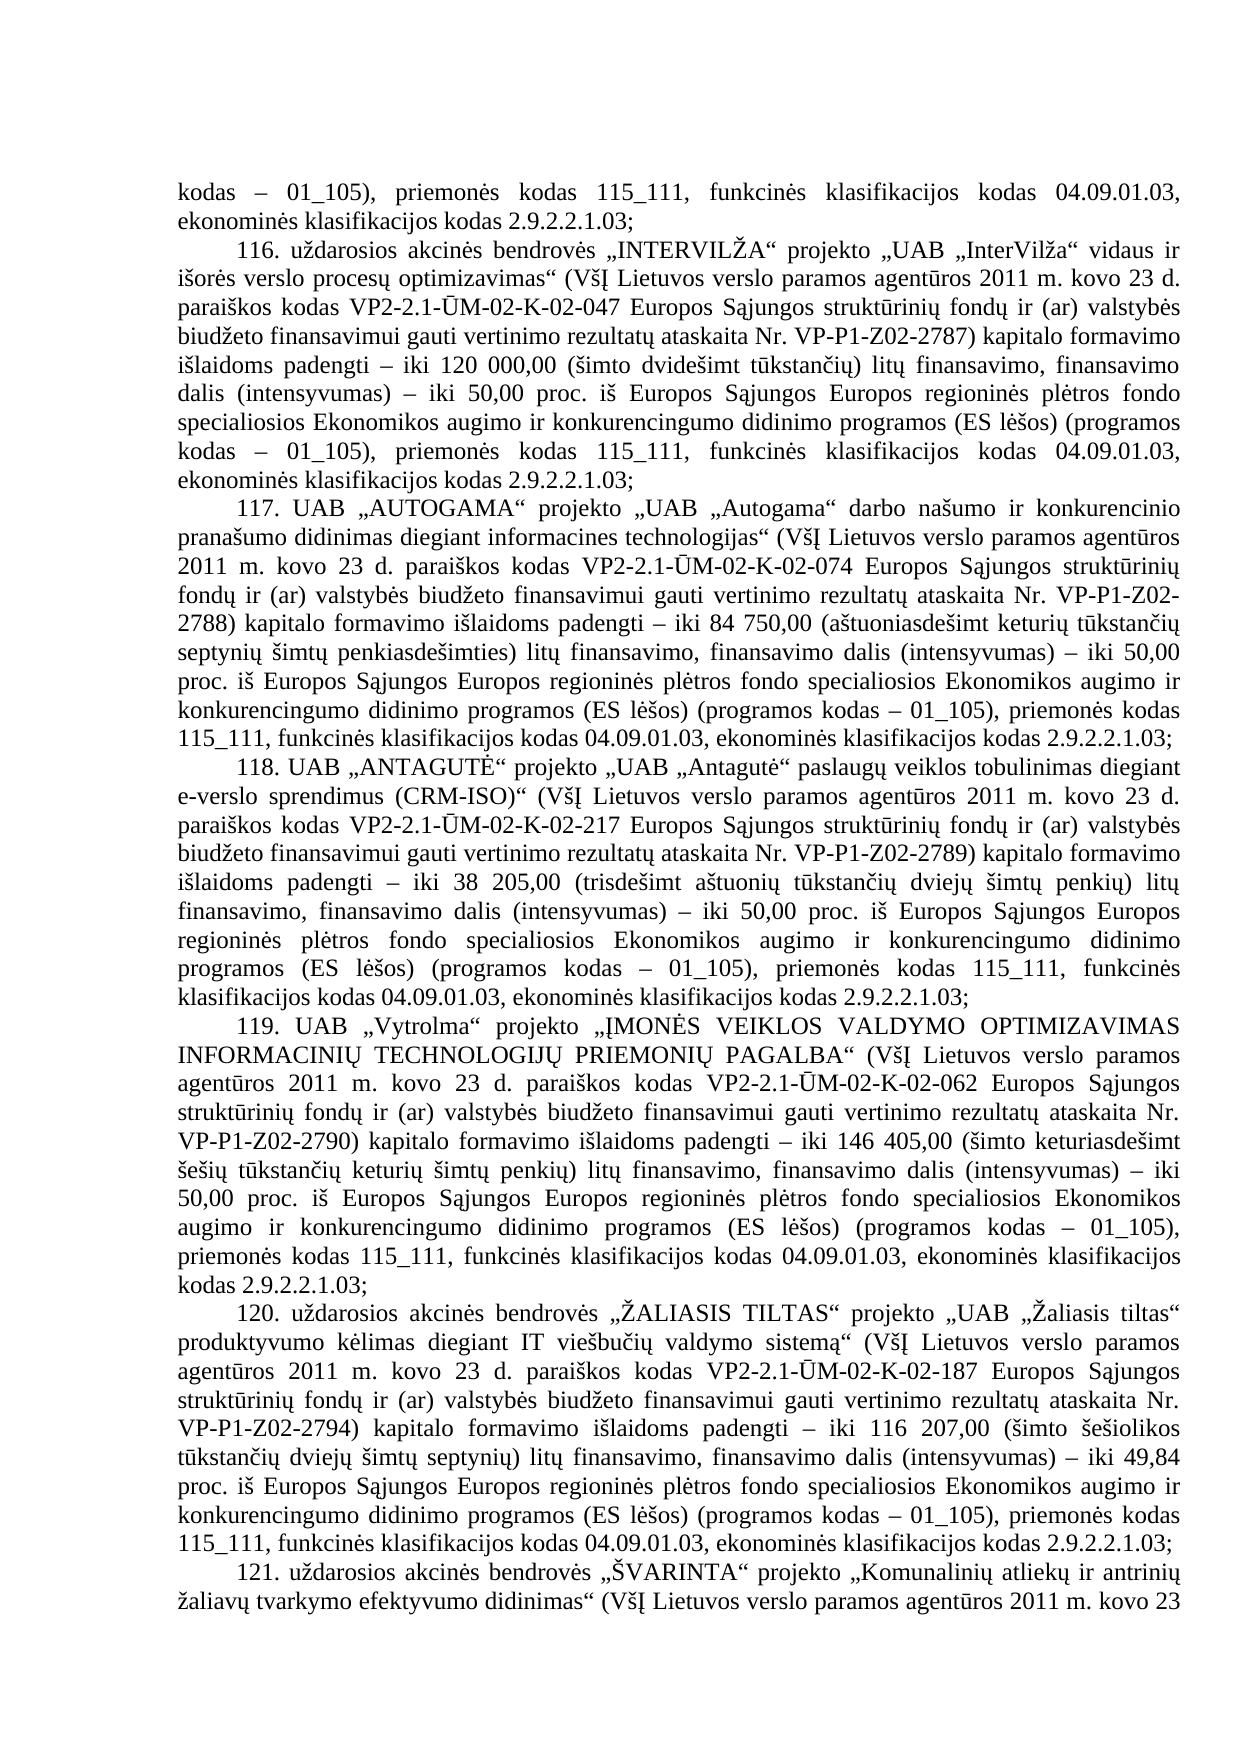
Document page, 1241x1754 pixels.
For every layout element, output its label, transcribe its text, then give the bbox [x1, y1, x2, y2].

text 117. UAB „AUTOGAMA“ projekto „UAB „Autogama“ darbo našumo ir konkurencinio pranašumo didinimas diegiant informacines technologijas“ (VšĮ Lietuvos verslo paramos agentūros 2011 m. kovo 23 d. paraiškos kodas VP2-2.1-ŪM-02-K-02-074 Europos Sąjungos struktūrinių fondų ir (ar) valstybės biudžeto finansavimui gauti vertinimo rezultatų ataskaita Nr. VP-P1-Z02-2788) kapitalo formavimo išlaidoms padengti – iki 84 750,00 (aštuoniasdešimt keturių tūkstančių septynių šimtų penkiasdešimties) litų finansavimo, finansavimo dalis (intensyvumas) – iki 50,00 proc. iš Europos Sąjungos Europos regioninės plėtros fondo specialiosios Ekonomikos augimo ir konkurencingumo didinimo programos (ES lėšos) (programos kodas – 01_105), priemonės kodas 115_111, funkcinės klasifikacijos kodas 04.09.01.03, ekonominės klasifikacijos kodas 2.9.2.2.1.03; [177, 493, 1181, 752]
text 121. uždarosios akcinės bendrovės „ŠVARINTA“ projekto „Komunalinių atliekų ir antrinių žaliavų tvarkymo efektyvumo didinimas“ (VšĮ Lietuvos verslo paramos agentūros 2011 m. kovo 23 [177, 1557, 1181, 1615]
text 120. uždarosios akcinės bendrovės „ŽALIASIS TILTAS“ projekto „UAB „Žaliasis tiltas“ produktyvumo kėlimas diegiant IT viešbučių valdymo sistemą“ (VšĮ Lietuvos verslo paramos agentūros 2011 m. kovo 23 d. paraiškos kodas VP2-2.1-ŪM-02-K-02-187 Europos Sąjungos struktūrinių fondų ir (ar) valstybės biudžeto finansavimui gauti vertinimo rezultatų ataskaita Nr. VP-P1-Z02-2794) kapitalo formavimo išlaidoms padengti – iki 116 207,00 (šimto šešiolikos tūkstančių dviejų šimtų septynių) litų finansavimo, finansavimo dalis (intensyvumas) – iki 49,84 proc. iš Europos Sąjungos Europos regioninės plėtros fondo specialiosios Ekonomikos augimo ir konkurencingumo didinimo programos (ES lėšos) (programos kodas – 01_105), priemonės kodas 115_111, funkcinės klasifikacijos kodas 04.09.01.03, ekonominės klasifikacijos kodas 2.9.2.2.1.03; [177, 1298, 1181, 1557]
text kodas – 01_105), priemonės kodas 115_111, funkcinės klasifikacijos kodas 04.09.01.03, ekonominės klasifikacijos kodas 2.9.2.2.1.03; [177, 177, 1181, 235]
text 118. UAB „ANTAGUTĖ“ projekto „UAB „Antagutė“ paslaugų veiklos tobulinimas diegiant e-verslo sprendimus (CRM-ISO)“ (VšĮ Lietuvos verslo paramos agentūros 2011 m. kovo 23 d. paraiškos kodas VP2-2.1-ŪM-02-K-02-217 Europos Sąjungos struktūrinių fondų ir (ar) valstybės biudžeto finansavimui gauti vertinimo rezultatų ataskaita Nr. VP-P1-Z02-2789) kapitalo formavimo išlaidoms padengti – iki 38 205,00 (trisdešimt aštuonių tūkstančių dviejų šimtų penkių) litų finansavimo, finansavimo dalis (intensyvumas) – iki 50,00 proc. iš Europos Sąjungos Europos regioninės plėtros fondo specialiosios Ekonomikos augimo ir konkurencingumo didinimo programos (ES lėšos) (programos kodas – 01_105), priemonės kodas 115_111, funkcinės klasifikacijos kodas 04.09.01.03, ekonominės klasifikacijos kodas 2.9.2.2.1.03; [177, 752, 1181, 1011]
text 116. uždarosios akcinės bendrovės „INTERVILŽA“ projekto „UAB „InterVilža“ vidaus ir išorės verslo procesų optimizavimas“ (VšĮ Lietuvos verslo paramos agentūros 2011 m. kovo 23 d. paraiškos kodas VP2-2.1-ŪM-02-K-02-047 Europos Sąjungos struktūrinių fondų ir (ar) valstybės biudžeto finansavimui gauti vertinimo rezultatų ataskaita Nr. VP-P1-Z02-2787) kapitalo formavimo išlaidoms padengti – iki 120 000,00 (šimto dvidešimt tūkstančių) litų finansavimo, finansavimo dalis (intensyvumas) – iki 50,00 proc. iš Europos Sąjungos Europos regioninės plėtros fondo specialiosios Ekonomikos augimo ir konkurencingumo didinimo programos (ES lėšos) (programos kodas – 01_105), priemonės kodas 115_111, funkcinės klasifikacijos kodas 04.09.01.03, ekonominės klasifikacijos kodas 2.9.2.2.1.03; [177, 235, 1181, 493]
text 119. UAB „Vytrolma“ projekto „ĮMONĖS VEIKLOS VALDYMO OPTIMIZAVIMAS INFORMACINIŲ TECHNOLOGIJŲ PRIEMONIŲ PAGALBA“ (VšĮ Lietuvos verslo paramos agentūros 2011 m. kovo 23 d. paraiškos kodas VP2-2.1-ŪM-02-K-02-062 Europos Sąjungos struktūrinių fondų ir (ar) valstybės biudžeto finansavimui gauti vertinimo rezultatų ataskaita Nr. VP-P1-Z02-2790) kapitalo formavimo išlaidoms padengti – iki 146 405,00 (šimto keturiasdešimt šešių tūkstančių keturių šimtų penkių) litų finansavimo, finansavimo dalis (intensyvumas) – iki 50,00 proc. iš Europos Sąjungos Europos regioninės plėtros fondo specialiosios Ekonomikos augimo ir konkurencingumo didinimo programos (ES lėšos) (programos kodas – 01_105), priemonės kodas 115_111, funkcinės klasifikacijos kodas 04.09.01.03, ekonominės klasifikacijos kodas 2.9.2.2.1.03; [177, 1011, 1181, 1298]
